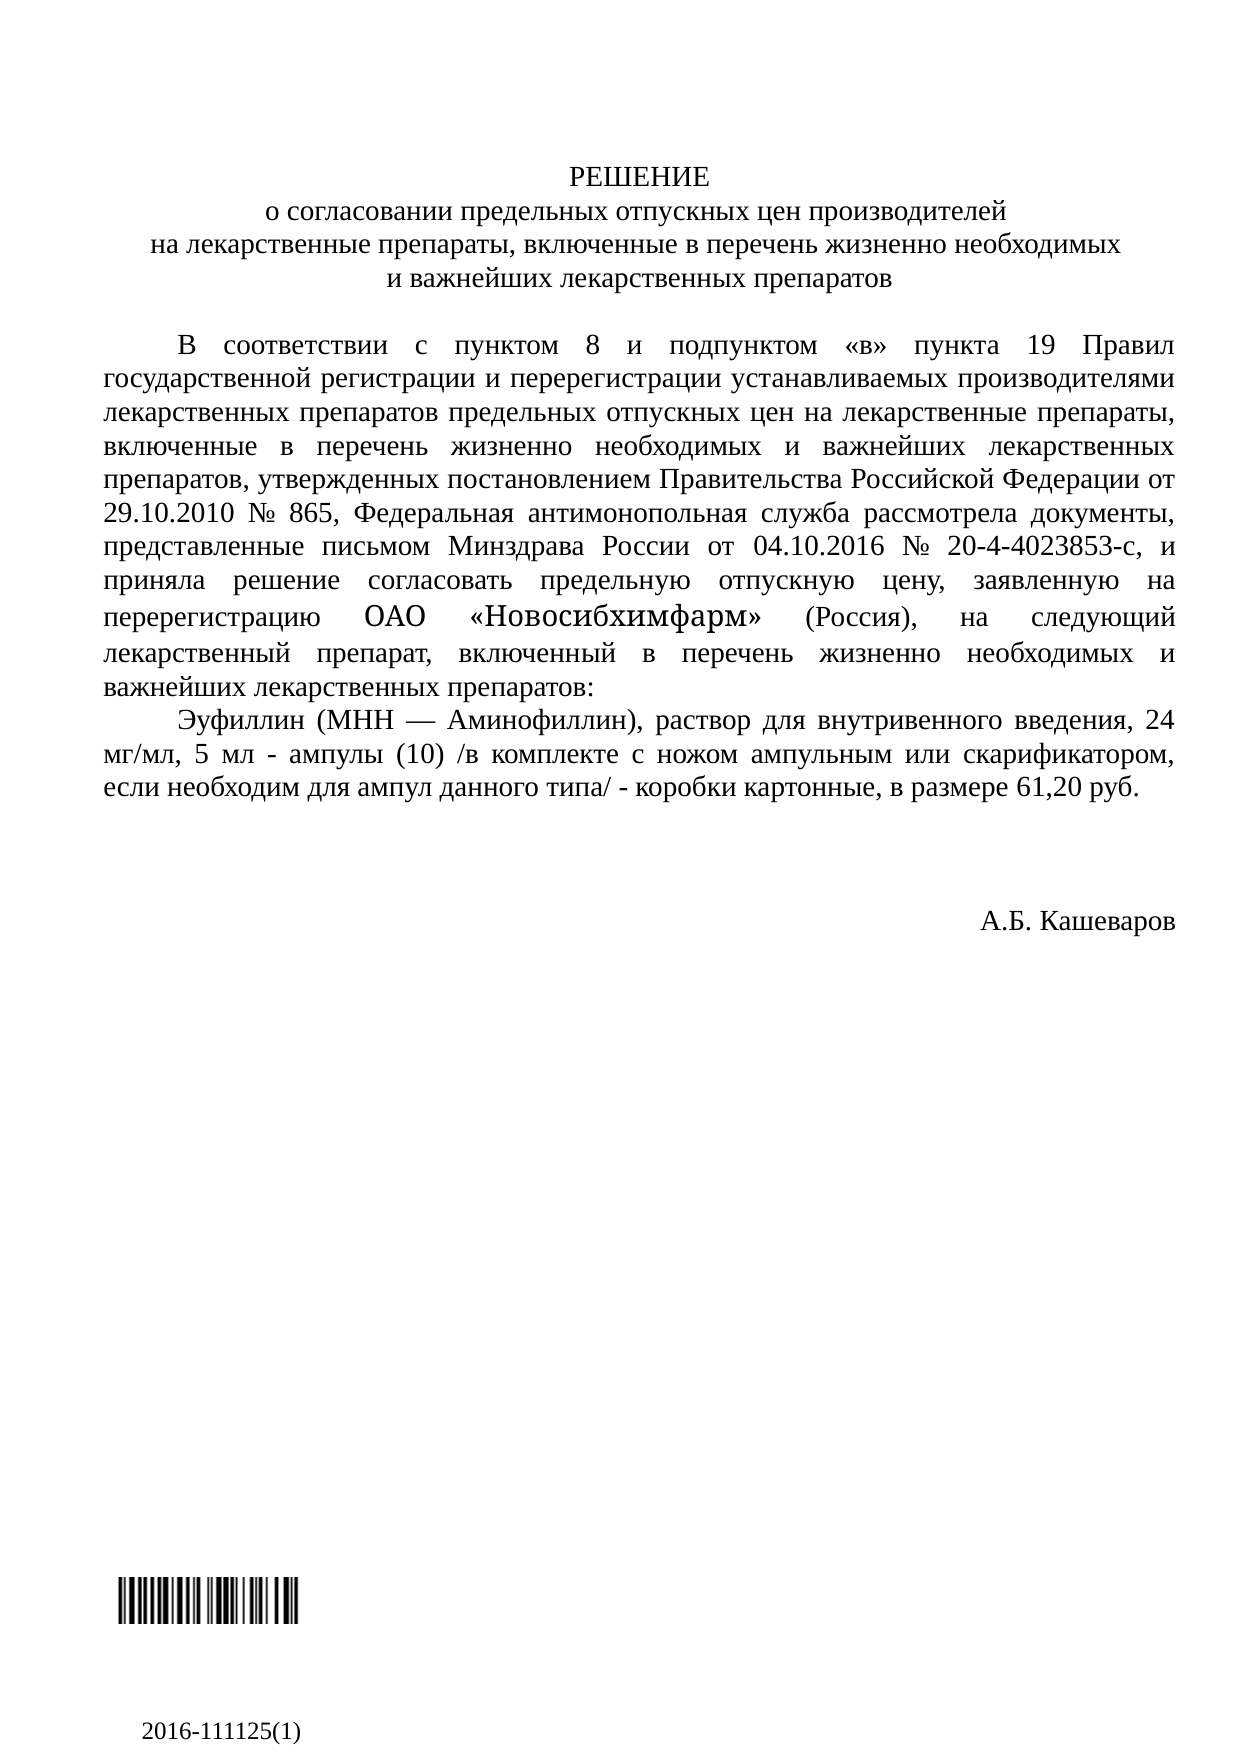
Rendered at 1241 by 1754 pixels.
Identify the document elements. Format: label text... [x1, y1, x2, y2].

text РЕШЕНИЕ [103, 159, 1176, 193]
text Эуфиллин (МНН — Аминофиллин), раствор для внутривенного введения, 24 мг/мл, 5 мл - ампулы (10) /в комплекте с ножом ампульным или скарификатором, если необходим для ампул данного типа/ - коробки картонные, в размере 61,20 руб. [103, 702, 1176, 803]
text о согласовании предельных отпускных цен производителей [103, 193, 1176, 226]
picture [103, 1577, 316, 1624]
text на лекарственные препараты, включенные в перечень жизненно необходимых [103, 226, 1176, 260]
text А.Б. Кашеваров [103, 903, 1176, 937]
text В соответствии с пунктом 8 и подпунктом «в» пункта 19 Правил государственной регистрации и перерегистрации устанавливаемых производителями лекарственных препаратов предельных отпускных цен на лекарственные препараты, включенные в перечень жизненно необходимых и важнейших лекарственных препаратов, утвержденных постановлением Правительства Российской Федерации от 29.10.2010 № 865, Федеральная антимонопольная служба рассмотрела документы, представленные письмом Минздрава России от 04.10.2016 № 20-4-4023853-с, и приняла решение согласовать предельную отпускную цену, заявленную на перерегистрацию ОАО «Новосибхимфарм» (Россия), на следующий лекарственный препарат, включенный в перечень жизненно необходимых и важнейших лекарственных препаратов: [103, 327, 1176, 702]
text и важнейших лекарственных препаратов [103, 260, 1176, 293]
